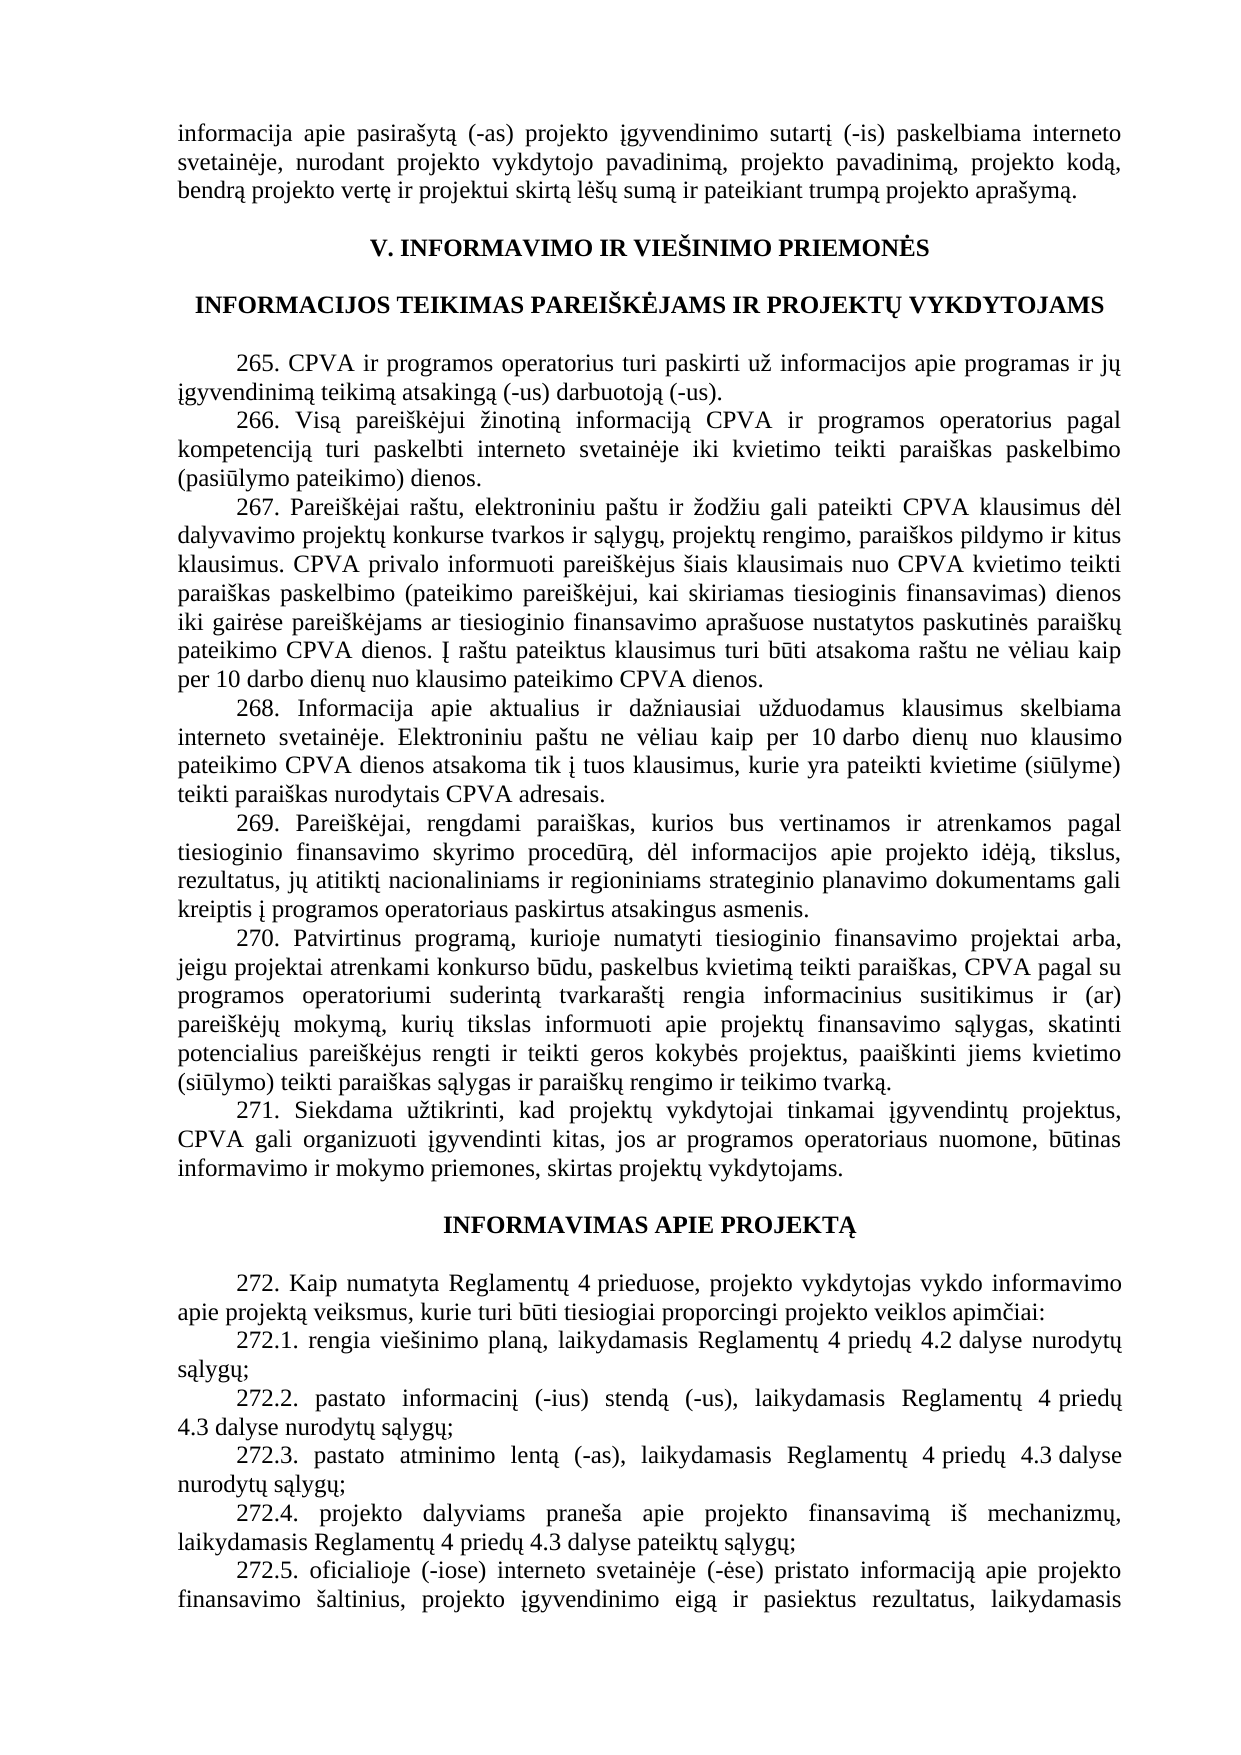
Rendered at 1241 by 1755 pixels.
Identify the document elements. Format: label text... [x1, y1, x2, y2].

text 270. Patvirtinus programą, kurioje numatyti tiesioginio finansavimo projektai arba, jeigu projektai atrenkami konkurso būdu, paskelbus kvietimą teikti paraiškas, CPVA pagal su programos operatoriumi suderintą tvarkaraštį rengia informacinius susitikimus ir (ar) pareiškėjų mokymą, kurių tikslas informuoti apie projektų finansavimo sąlygas, skatinti potencialius pareiškėjus rengti ir teikti geros kokybės projektus, paaiškinti jiems kvietimo (siūlymo) teikti paraiškas sąlygas ir paraiškų rengimo ir teikimo tvarką. [177, 923, 1122, 1096]
text 272.1. rengia viešinimo planą, laikydamasis Reglamentų 4 priedų 4.2 dalyse nurodytų sąlygų; [177, 1326, 1122, 1383]
text 268. Informacija apie aktualius ir dažniausiai užduodamus klausimus skelbiama interneto svetainėje. Elektroniniu paštu ne vėliau kaip per 10 darbo dienų nuo klausimo pateikimo CPVA dienos atsakoma tik į tuos klausimus, kurie yra pateikti kvietime (siūlyme) teikti paraiškas nurodytais CPVA adresais. [177, 693, 1122, 808]
text 271. Siekdama užtikrinti, kad projektų vykdytojai tinkamai įgyvendintų projektus, CPVA gali organizuoti įgyvendinti kitas, jos ar programos operatoriaus nuomone, būtinas informavimo ir mokymo priemones, skirtas projektų vykdytojams. [177, 1096, 1122, 1182]
text informacija apie pasirašytą (-as) projekto įgyvendinimo sutartį (-is) paskelbiama interneto svetainėje, nurodant projekto vykdytojo pavadinimą, projekto pavadinimą, projekto kodą, bendrą projekto vertę ir projektui skirtą lėšų sumą ir pateikiant trumpą projekto aprašymą. [177, 118, 1122, 204]
text 265. CPVA ir programos operatorius turi paskirti už informacijos apie programas ir jų įgyvendinimą teikimą atsakingą (-us) darbuotoją (-us). [177, 348, 1122, 406]
text 272.2. pastato informacinį (-ius) stendą (-us), laikydamasis Reglamentų 4 priedų 4.3 dalyse nurodytų sąlygų; [177, 1383, 1122, 1441]
text 272.5. oficialioje (-iose) interneto svetainėje (-ėse) pristato informaciją apie projekto finansavimo šaltinius, projekto įgyvendinimo eigą ir pasiektus rezultatus, laikydamasis [177, 1556, 1122, 1613]
text V. INFORMAVIMO IR VIEŠINIMO PRIEMONĖS [177, 233, 1122, 262]
text INFORMAVIMAS APIE PROJEKTĄ [177, 1211, 1122, 1239]
text 266. Visą pareiškėjui žinotiną informaciją CPVA ir programos operatorius pagal kompetenciją turi paskelbti interneto svetainėje iki kvietimo teikti paraiškas paskelbimo (pasiūlymo pateikimo) dienos. [177, 406, 1122, 492]
text 269. Pareiškėjai, rengdami paraiškas, kurios bus vertinamos ir atrenkamos pagal tiesioginio finansavimo skyrimo procedūrą, dėl informacijos apie projekto idėją, tikslus, rezultatus, jų atitiktį nacionaliniams ir regioniniams strateginio planavimo dokumentams gali kreiptis į programos operatoriaus paskirtus atsakingus asmenis. [177, 808, 1122, 923]
text INFORMACIJOS TEIKIMAS PAREIŠKĖJAMS IR PROJEKTŲ VYKDYTOJAMS [177, 291, 1122, 319]
text 272. Kaip numatyta Reglamentų 4 prieduose, projekto vykdytojas vykdo informavimo apie projektą veiksmus, kurie turi būti tiesiogiai proporcingi projekto veiklos apimčiai: [177, 1268, 1122, 1326]
text 272.4. projekto dalyviams praneša apie projekto finansavimą iš mechanizmų, laikydamasis Reglamentų 4 priedų 4.3 dalyse pateiktų sąlygų; [177, 1498, 1122, 1556]
text 272.3. pastato atminimo lentą (-as), laikydamasis Reglamentų 4 priedų 4.3 dalyse nurodytų sąlygų; [177, 1441, 1122, 1498]
text 267. Pareiškėjai raštu, elektroniniu paštu ir žodžiu gali pateikti CPVA klausimus dėl dalyvavimo projektų konkurse tvarkos ir sąlygų, projektų rengimo, paraiškos pildymo ir kitus klausimus. CPVA privalo informuoti pareiškėjus šiais klausimais nuo CPVA kvietimo teikti paraiškas paskelbimo (pateikimo pareiškėjui, kai skiriamas tiesioginis finansavimas) dienos iki gairėse pareiškėjams ar tiesioginio finansavimo aprašuose nustatytos paskutinės paraiškų pateikimo CPVA dienos. Į raštu pateiktus klausimus turi būti atsakoma raštu ne vėliau kaip per 10 darbo dienų nuo klausimo pateikimo CPVA dienos. [177, 492, 1122, 693]
